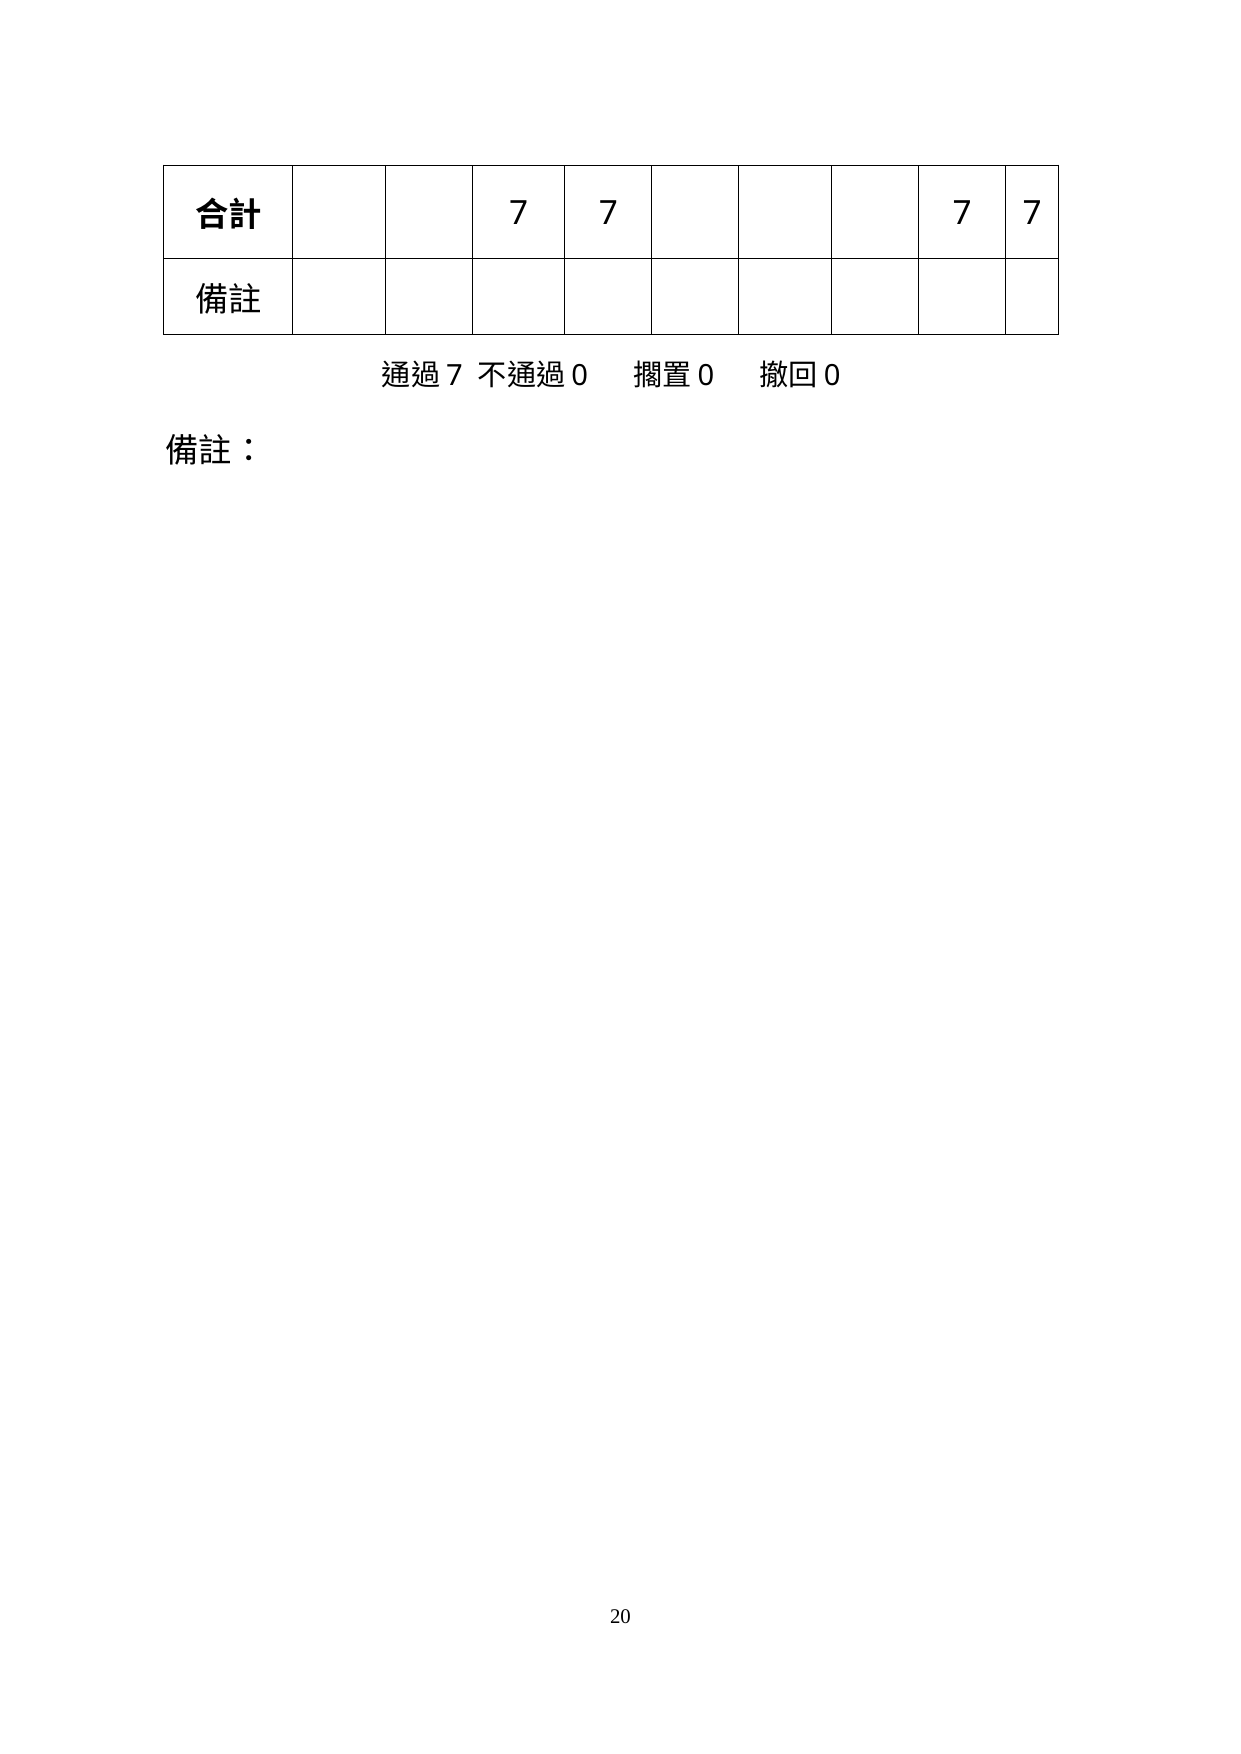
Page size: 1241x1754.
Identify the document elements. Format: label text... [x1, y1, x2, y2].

table_cell 7 [919, 166, 1005, 258]
table_cell [652, 259, 738, 334]
table_cell 備註 [164, 259, 292, 334]
table_cell [473, 259, 564, 334]
table_cell [386, 166, 472, 258]
table_cell 通過7 不通過0 擱置0 撤回0 [164, 335, 1058, 410]
table_cell [565, 259, 651, 334]
table_cell [832, 259, 918, 334]
table_cell 7 [565, 166, 651, 258]
text 備註： [165, 410, 1075, 485]
table_cell 7 [473, 166, 564, 258]
table_cell [919, 259, 1005, 334]
table_cell [386, 259, 472, 334]
table_cell [832, 166, 918, 258]
table_cell [293, 166, 385, 258]
table_cell 7 [1006, 166, 1058, 258]
table_cell [739, 166, 831, 258]
table_cell [739, 259, 831, 334]
table_cell [1006, 259, 1058, 334]
table_cell [652, 166, 738, 258]
table_cell 合計 [164, 166, 292, 258]
table_cell [293, 259, 385, 334]
